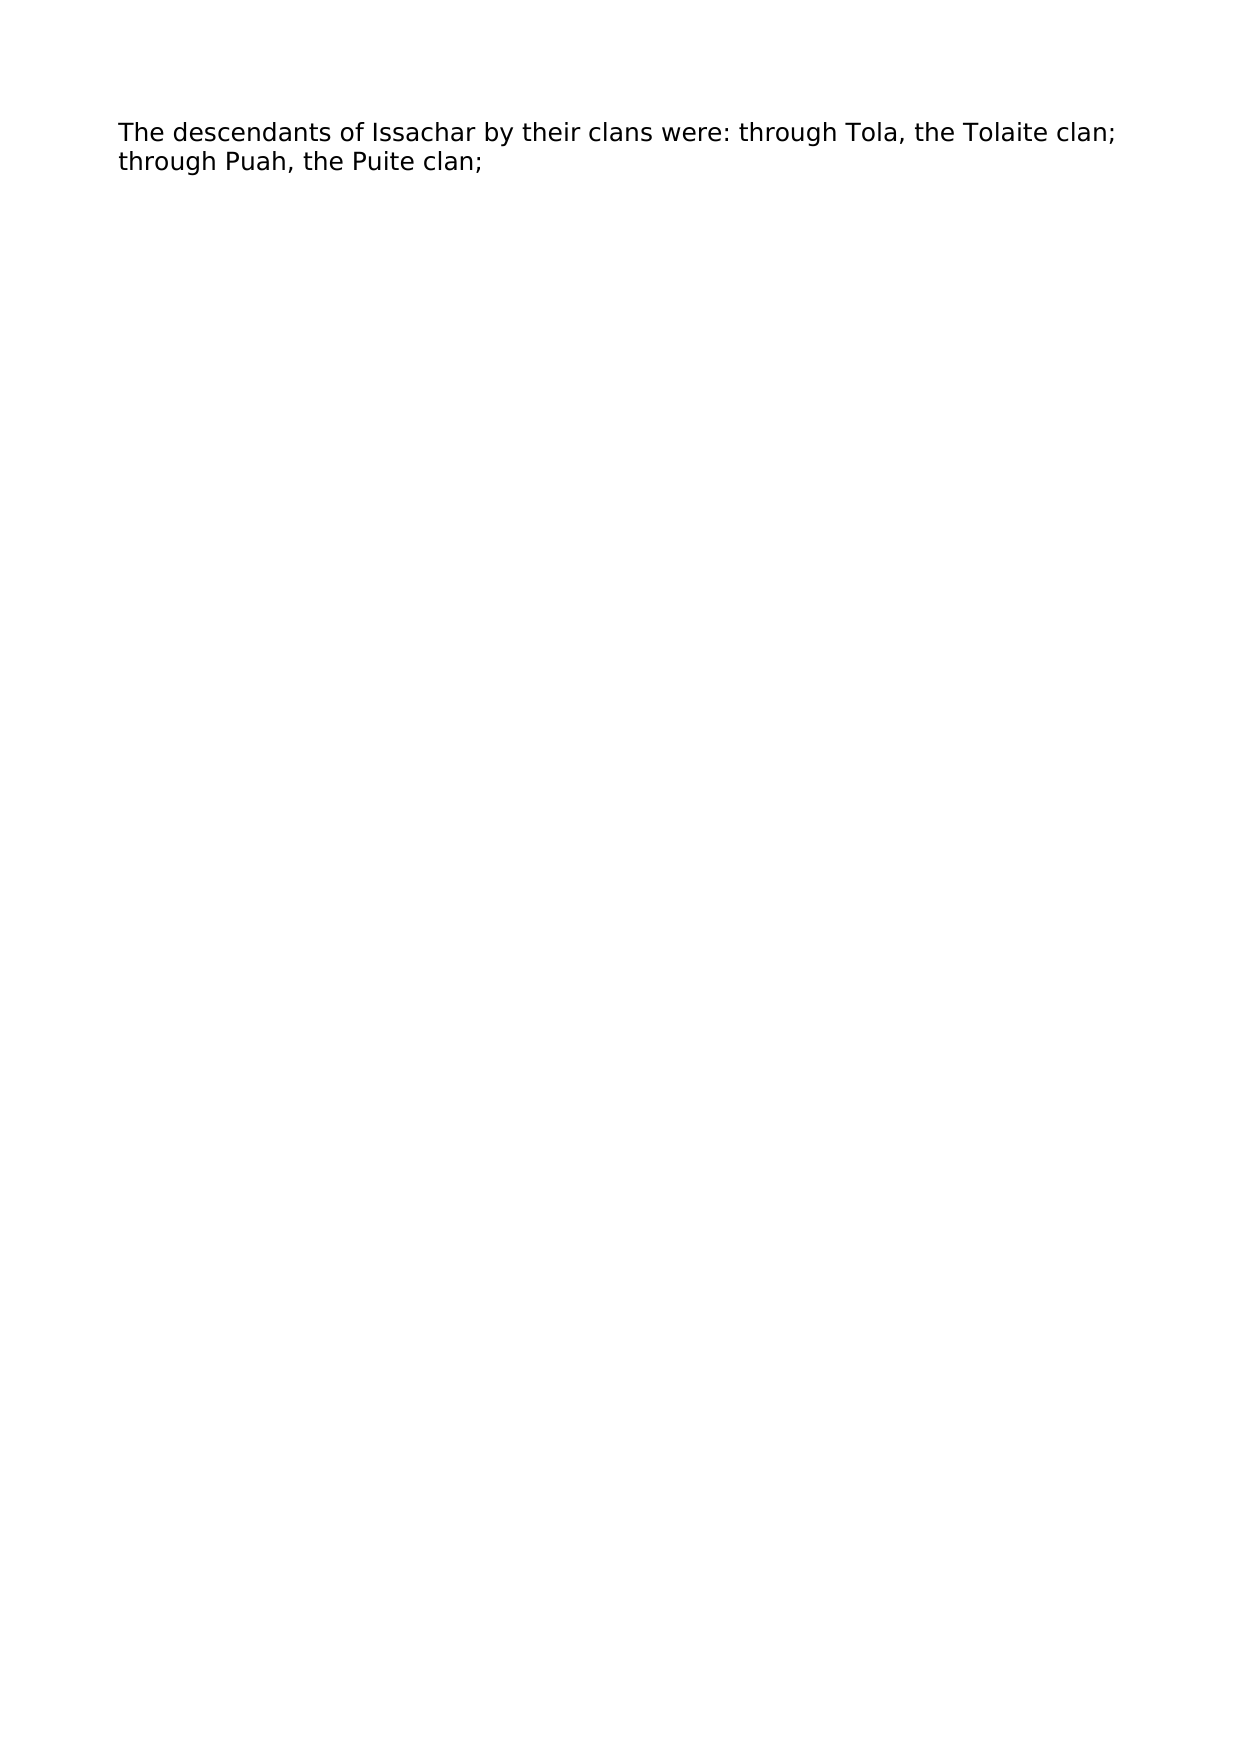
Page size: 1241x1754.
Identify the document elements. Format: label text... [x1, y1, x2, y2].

text The descendants of Issachar by their clans were: through Tola, the Tolaite clan; through Puah, the Puite clan; [118, 118, 1122, 176]
